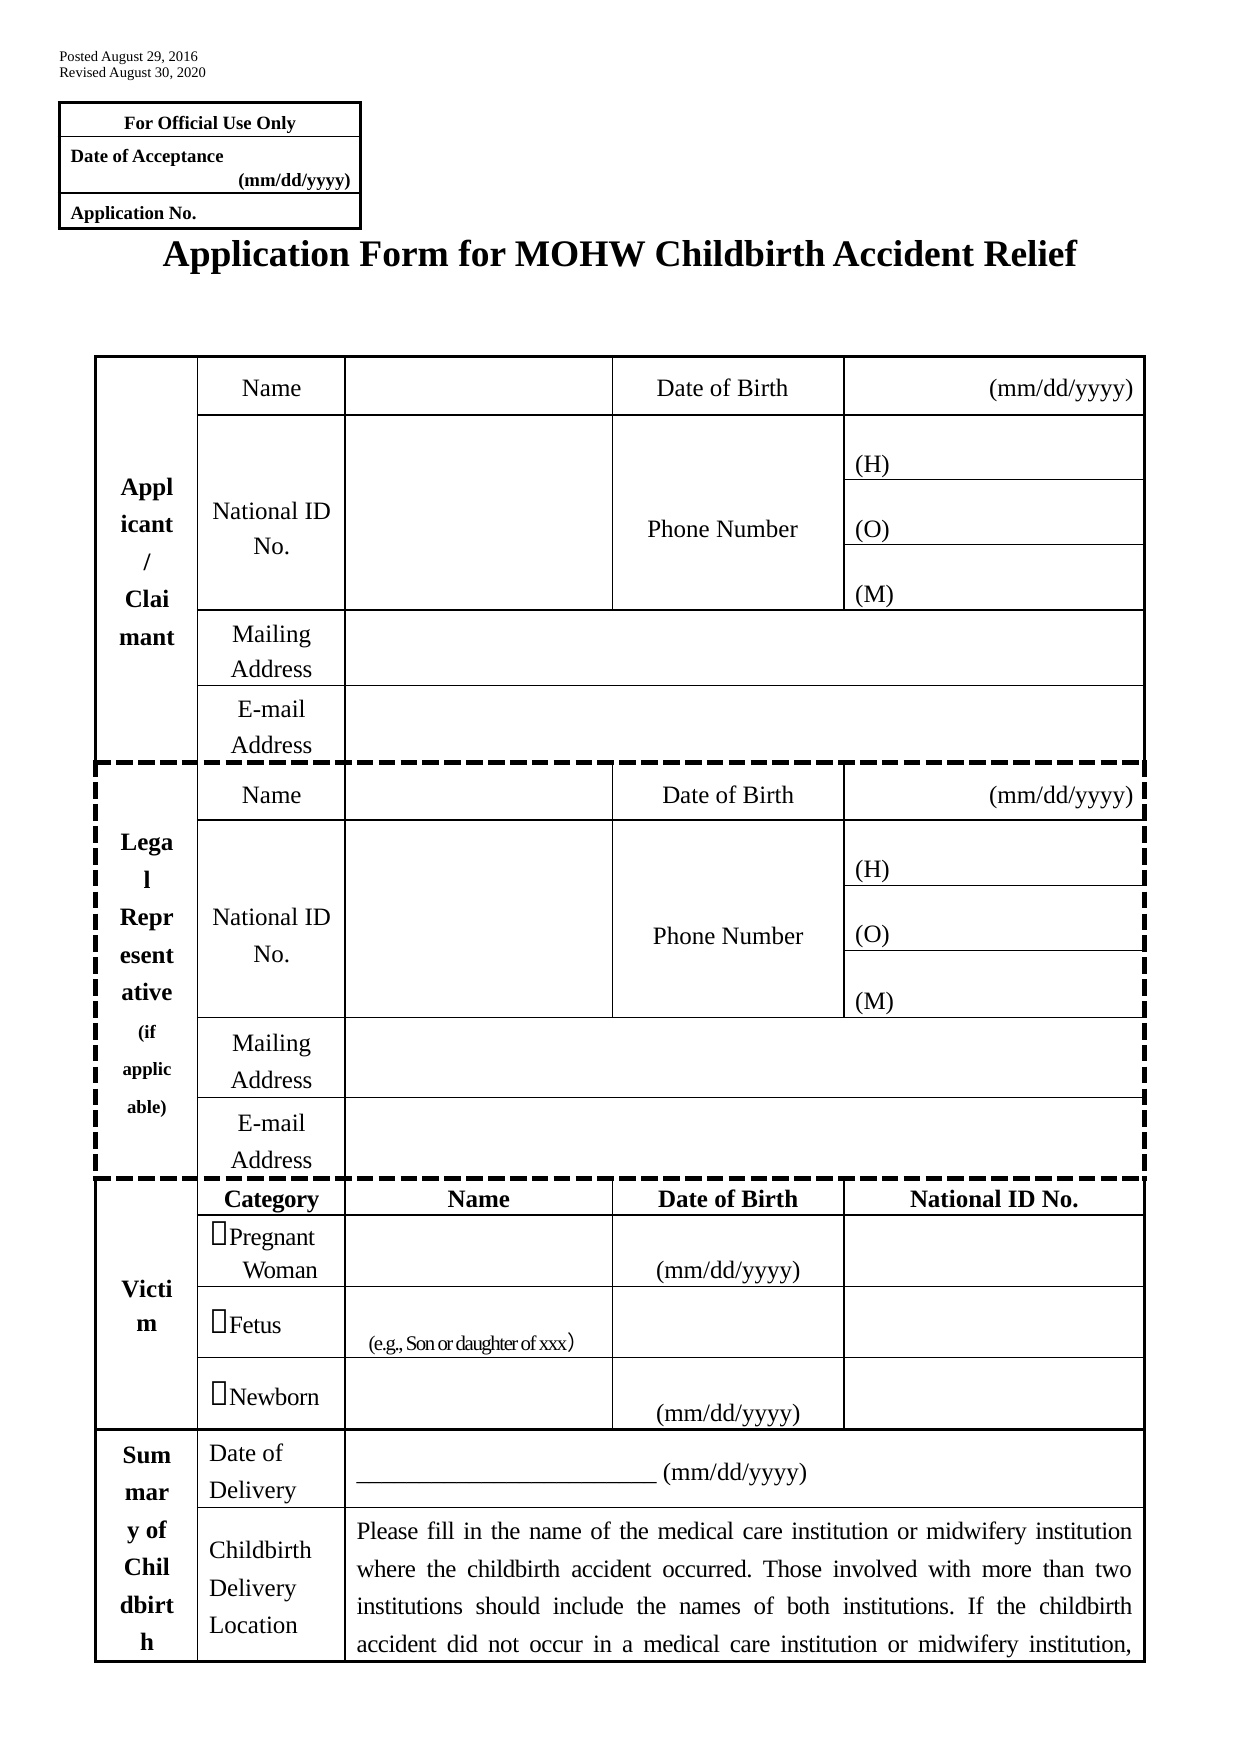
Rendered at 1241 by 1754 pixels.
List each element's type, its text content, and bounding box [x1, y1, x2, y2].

table_cell Category [198, 1176, 344, 1214]
table_cell Newborn [198, 1358, 344, 1428]
table_cell [346, 1216, 612, 1286]
table_cell (H) [845, 821, 1144, 884]
table_cell Victim [97, 1176, 197, 1428]
table_cell Application No. [61, 194, 359, 227]
table_cell National ID No. [198, 416, 344, 609]
table_cell [613, 1287, 843, 1357]
table_cell National ID No. [845, 1176, 1143, 1214]
table_cell Name [346, 1176, 612, 1214]
table_cell (e.g., Son or daughter of xxx） [346, 1287, 612, 1357]
table_cell ________________________ (mm/dd/yyyy) [346, 1431, 1143, 1506]
table_cell E-mail Address [198, 1098, 344, 1176]
table_cell [346, 416, 612, 609]
table_cell [346, 760, 612, 819]
table_header Date of Birth [613, 358, 843, 414]
table_cell (mm/dd/yyyy) [613, 1358, 843, 1428]
table_cell (mm/dd/yyyy) [613, 1216, 843, 1286]
table_cell Fetus [198, 1287, 344, 1357]
table_cell Summary of Childbirth Accident [97, 1431, 197, 1660]
text Application Form for MOHW Childbirth Accident Relief [59, 230, 1181, 276]
table_cell Date of Delivery [198, 1431, 344, 1506]
table_cell Date of Acceptance (mm/dd/yyyy) [61, 137, 359, 192]
table_cell (mm/dd/yyyy) [845, 760, 1144, 819]
table_cell [845, 1358, 1143, 1428]
table_header (mm/dd/yyyy) [845, 358, 1143, 414]
table_cell Date of Birth [613, 760, 843, 819]
table_cell [346, 611, 1143, 685]
table_cell [346, 686, 1143, 760]
table_cell [845, 1287, 1143, 1357]
table_cell (O) [845, 480, 1143, 544]
table_cell (M) [845, 951, 1144, 1017]
table_header [346, 358, 612, 414]
table_cell Childbirth Delivery Location [198, 1508, 344, 1660]
table_cell Please fill in the name of the medical care institution or midwifery institution where the childbirth accident occurred. Those involved with more than two institutions should include the names of both institutions. If the childbirth accident did not occur in a medical care institution or midwifery institution, [346, 1508, 1143, 1660]
table_cell Date of Birth [613, 1176, 843, 1214]
table_cell Mailing Address [198, 1018, 344, 1096]
table_cell [845, 1216, 1143, 1286]
table_header Name [198, 358, 344, 414]
table_cell Name [198, 760, 344, 819]
table_cell E-mail Address [198, 686, 344, 760]
table_cell National ID No. [198, 821, 344, 1017]
table_header Applicant / Claimant [97, 358, 197, 760]
table_cell (O) [845, 886, 1144, 949]
table_cell Mailing Address [198, 611, 344, 685]
table_cell Phone Number [613, 821, 843, 1017]
table_cell Phone Number [613, 416, 843, 609]
table_cell Pregnant Woman [198, 1216, 344, 1286]
table_cell [346, 1098, 1144, 1176]
table_cell Legal Representative (if applicable) [96, 760, 197, 1176]
table_cell [346, 1358, 612, 1428]
table_cell [346, 1018, 1144, 1096]
table_cell (H) [845, 416, 1143, 479]
table_header For Official Use Only [61, 104, 359, 136]
table_cell [346, 821, 612, 1017]
table_cell (M) [845, 545, 1143, 609]
